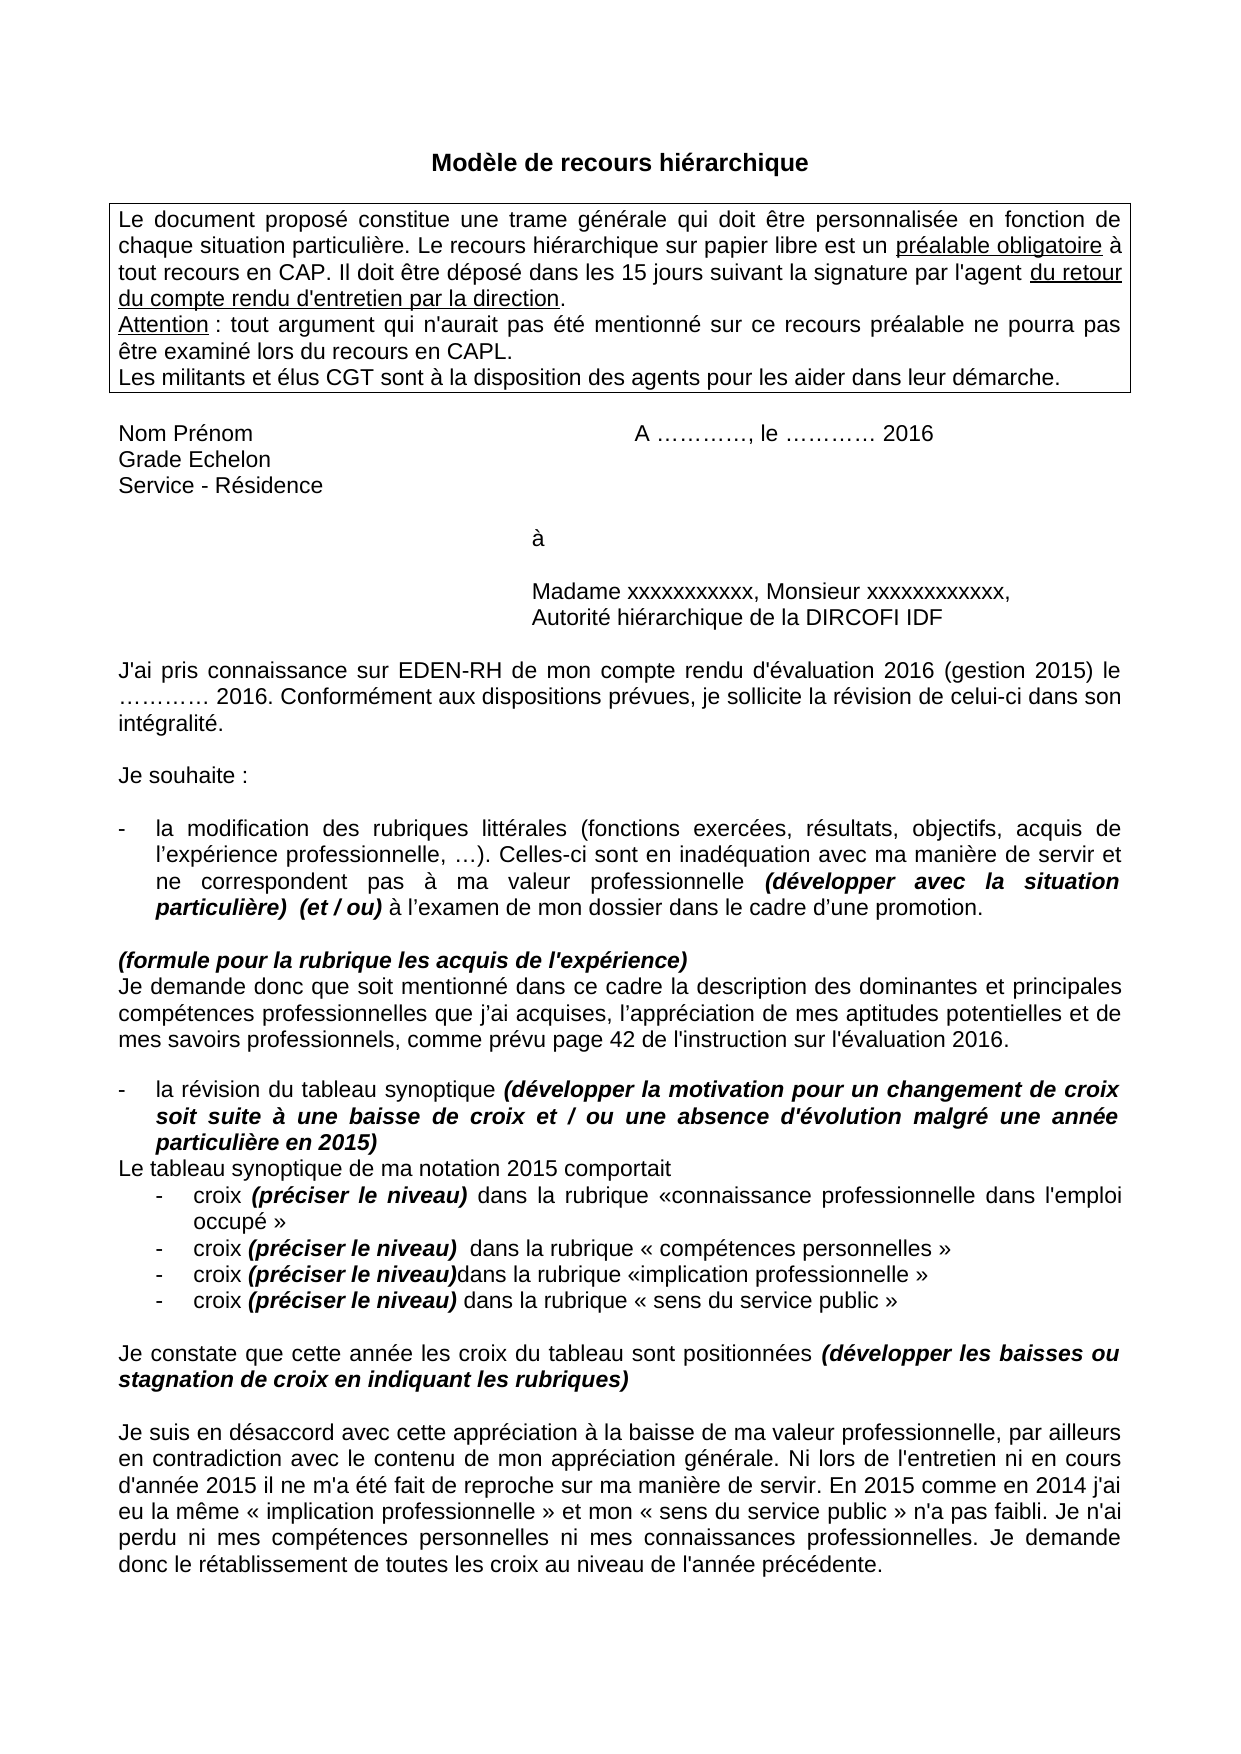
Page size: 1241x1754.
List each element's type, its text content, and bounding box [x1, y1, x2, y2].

text Grade Echelon [118, 446, 1122, 472]
text Je suis en désaccord avec cette appréciation à la baisse de ma valeur professionnelle, par ailleurs en contradiction avec le contenu de mon appréciation générale. Ni lors de l'entretien ni en cours d'année 2015 il ne m'a été fait de reproche sur ma manière de servir. En 2015 comme en 2014 j'ai eu la même « implication professionnelle » et mon « sens du service public » n'a pas faibli. Je n'ai perdu ni mes compétences personnelles ni mes connaissances professionnelles. Je demande donc le rétablissement de toutes les croix au niveau de l'année précédente. [118, 1419, 1122, 1577]
title Modèle de recours hiérarchique [118, 148, 1122, 176]
text Le document proposé constitue une trame générale qui doit être personnalisée en fonction de chaque situation particulière. Le recours hiérarchique sur papier libre est un préalable obligatoire à tout recours en CAP. Il doit être déposé dans les 15 jours suivant la signature par l'agent du retour du compte rendu d'entretien par la direction. [110, 204, 1130, 311]
text Les militants et élus CGT sont à la disposition des agents pour les aider dans leur démarche. [110, 361, 1130, 392]
text Attention : tout argument qui n'aurait pas été mentionné sur ce recours préalable ne pourra pas être examiné lors du recours en CAPL. [118, 311, 1122, 361]
text Nom Prénom A …………, le ………… 2016 [118, 420, 1122, 446]
list croix (préciser le niveau) dans la rubrique « sens du service public » [156, 1287, 1122, 1313]
text (formule pour la rubrique les acquis de l'expérience) [118, 947, 1122, 973]
text Je constate que cette année les croix du tableau sont positionnées (développer les baisses ou stagnation de croix en indiquant les rubriques) [118, 1340, 1122, 1393]
text Autorité hiérarchique de la DIRCOFI IDF [532, 604, 1122, 631]
text Je demande donc que soit mentionné dans ce cadre la description des dominantes et principales compétences professionnelles que j’ai acquises, l’appréciation de mes aptitudes potentielles et de mes savoirs professionnels, comme prévu page 42 de l'instruction sur l'évaluation 2016. [118, 973, 1122, 1052]
text à [532, 525, 1122, 552]
list croix (préciser le niveau)dans la rubrique «implication professionnelle » [156, 1261, 1122, 1287]
list la modification des rubriques littérales (fonctions exercées, résultats, objectifs, acquis de l’expérience professionnelle, …). Celles-ci sont en inadéquation avec ma manière de servir et ne correspondent pas à ma valeur professionnelle (développer avec la situation particulière) (et / ou) à l’examen de mon dossier dans le cadre d’une promotion. [118, 815, 1122, 921]
list croix (préciser le niveau) dans la rubrique « compétences personnelles » [156, 1234, 1122, 1261]
list croix (préciser le niveau) dans la rubrique «connaissance professionnelle dans l'emploi occupé » [156, 1182, 1122, 1234]
text Madame xxxxxxxxxxx, Monsieur xxxxxxxxxxxx, [532, 578, 1122, 604]
text Je souhaite : [118, 762, 1122, 789]
list la révision du tableau synoptique (développer la motivation pour un changement de croix soit suite à une baisse de croix et / ou une absence d'évolution malgré une année particulière en 2015) [118, 1076, 1122, 1155]
text Service - Résidence [118, 472, 1122, 499]
text J'ai pris connaissance sur EDEN-RH de mon compte rendu d'évaluation 2016 (gestion 2015) le ………… 2016. Conformément aux dispositions prévues, je sollicite la révision de celui-ci dans son intégralité. [118, 657, 1122, 736]
text Le tableau synoptique de ma notation 2015 comportait [118, 1155, 1122, 1182]
